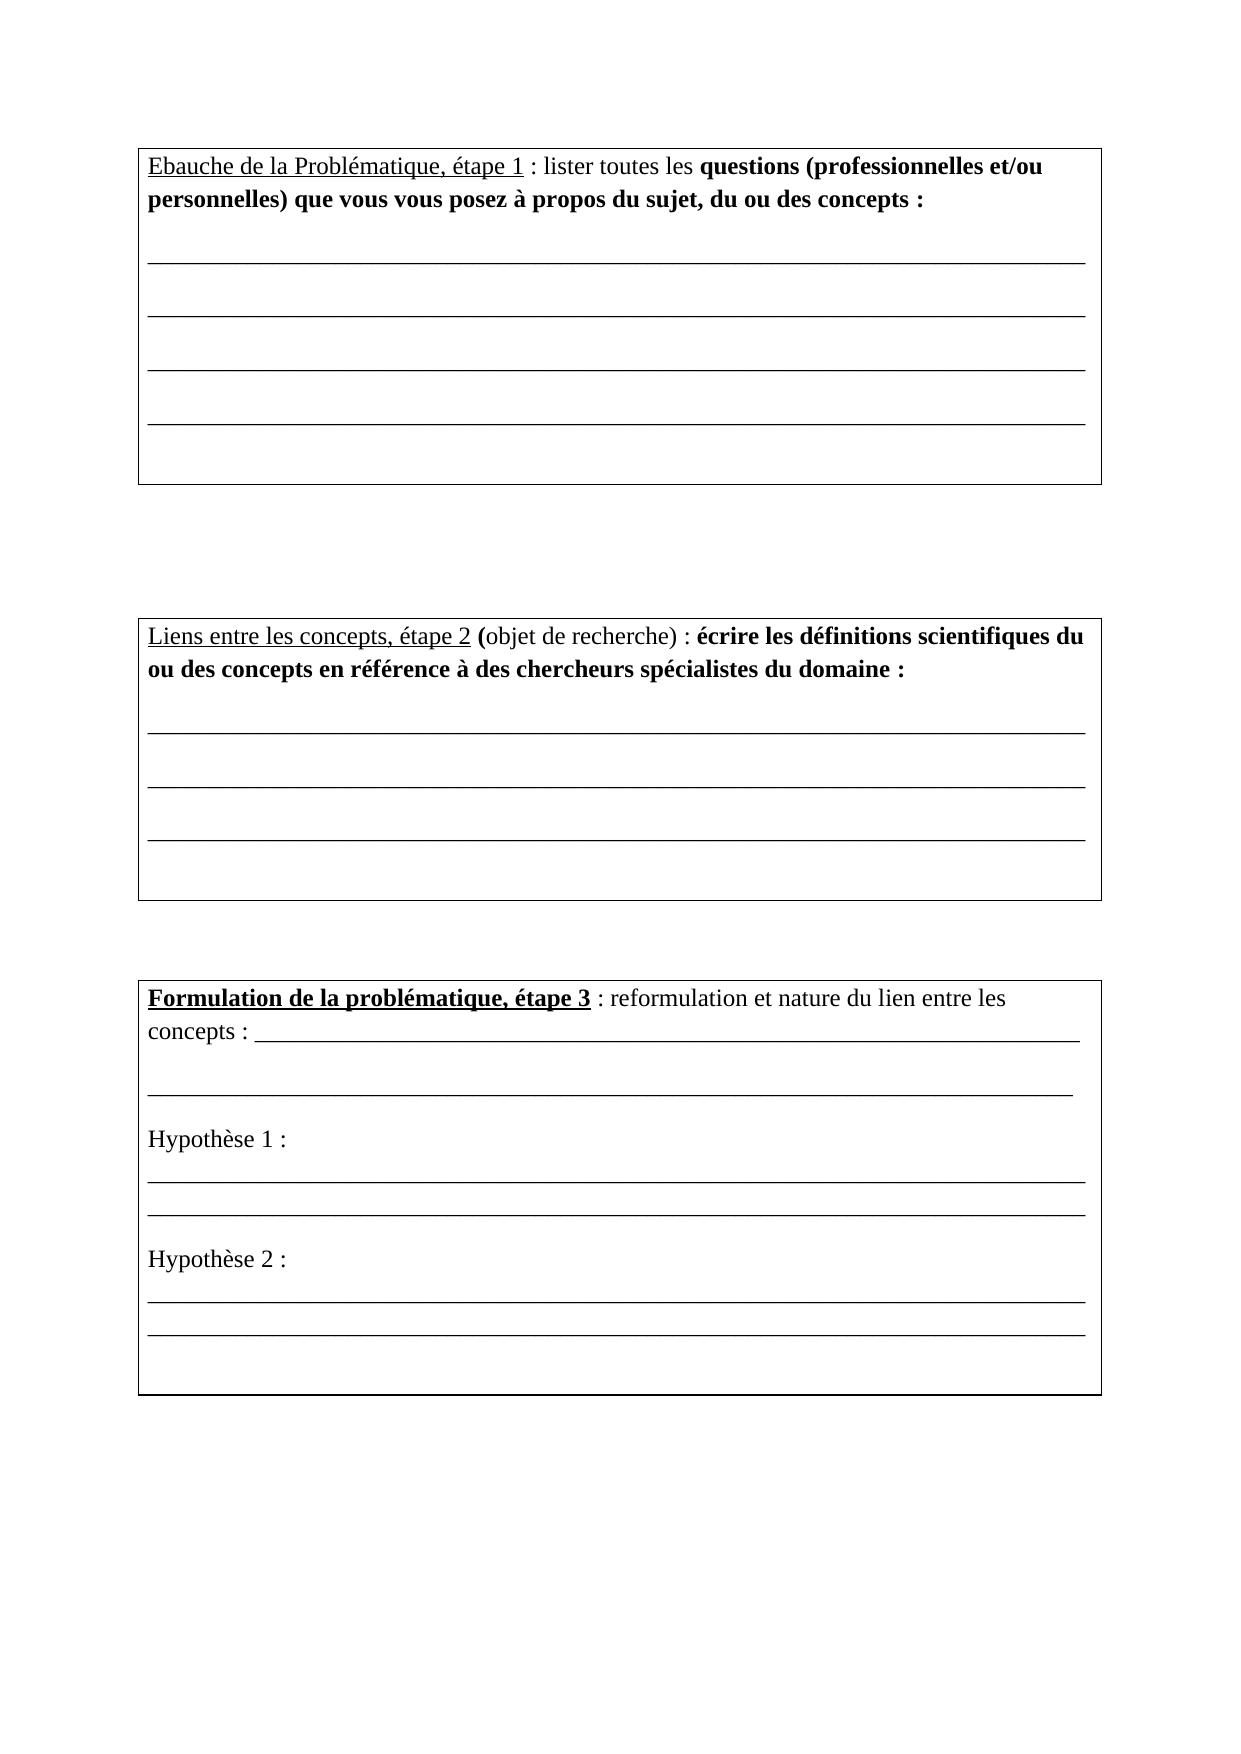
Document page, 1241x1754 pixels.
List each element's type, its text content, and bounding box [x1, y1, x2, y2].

text Hypothèse 1 : ______________________________________________________________________________________________________________________________________________________ [139, 1121, 1101, 1219]
text Formulation de la problématique, étape 3 : reformulation et nature du lien entre les concepts : __________________________________________________________________ [139, 981, 1101, 1045]
text ___________________________________________________________________________ [139, 704, 1101, 736]
text ___________________________________________________________________________ [139, 342, 1101, 374]
text ___________________________________________________________________________ [139, 758, 1101, 790]
text Ebauche de la Problématique, étape 1 : lister toutes les questions (professionnelles et/ou personnelles) que vous vous posez à propos du sujet, du ou des concepts : [139, 149, 1101, 212]
text ___________________________________________________________________________ [139, 288, 1101, 320]
text Liens entre les concepts, étape 2 (objet de recherche) : écrire les définitions scientifiques du ou des concepts en référence à des chercheurs spécialistes du domaine : [139, 619, 1101, 683]
text ___________________________________________________________________________ [139, 396, 1101, 428]
text ___________________________________________________________________________ [139, 812, 1101, 844]
text ___________________________________________________________________________ [139, 234, 1101, 266]
text Hypothèse 2 : ______________________________________________________________________________________________________________________________________________________ [139, 1241, 1101, 1339]
text __________________________________________________________________________ [139, 1067, 1101, 1099]
